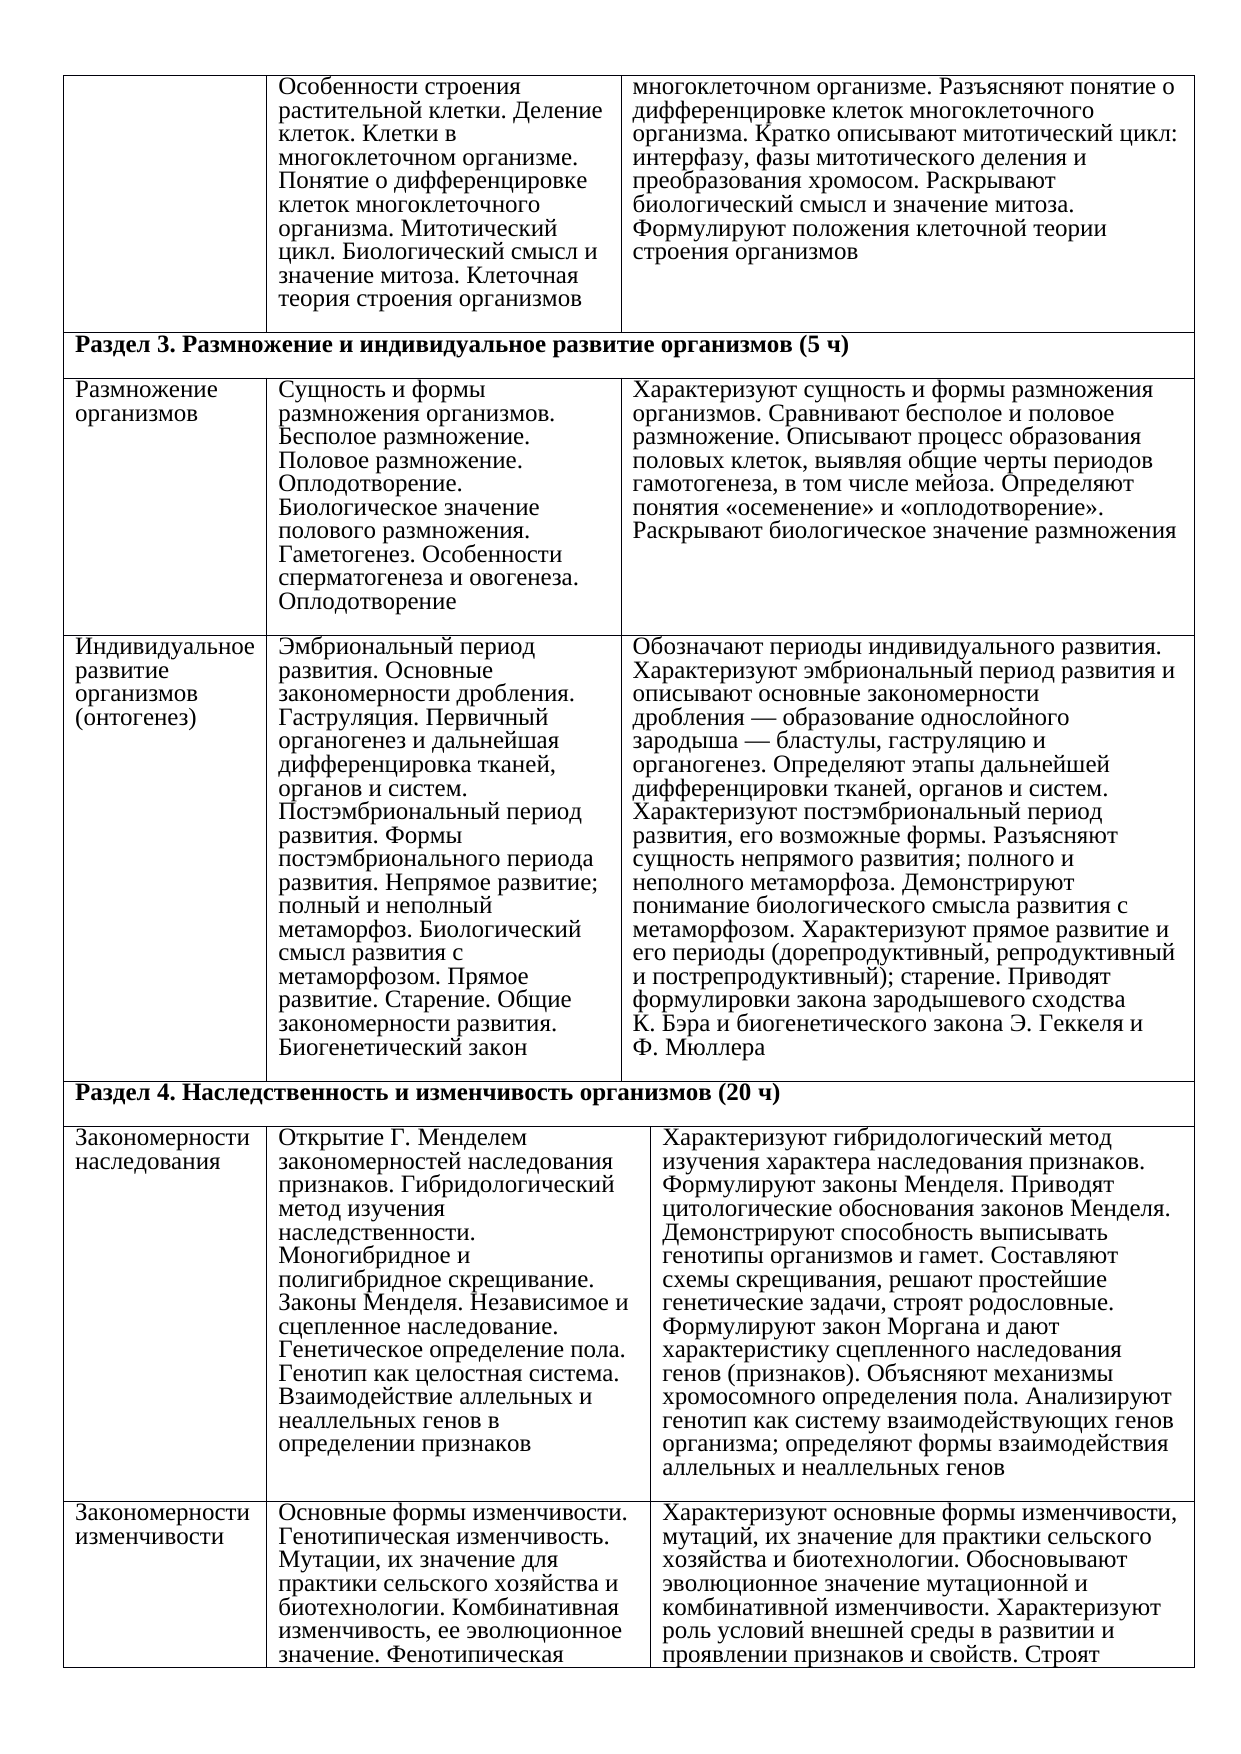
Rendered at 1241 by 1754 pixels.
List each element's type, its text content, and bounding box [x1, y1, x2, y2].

table_cell Закономерности изменчивости [64, 1502, 266, 1667]
table_cell Индивидуальное развитие организмов (онтогенез) [64, 636, 266, 1081]
table_cell Характеризуют сущность и формы размножения организмов. Сравнивают бесполое и половое размножение. Описывают процесс образования половых клеток, выявляя общие черты периодов гамотогенеза, в том числе мейоза. Определяют понятия «осеменение» и «оплодотворение». Раскрывают биологическое значение размножения [622, 379, 1194, 635]
table_cell Закономерности наследования [64, 1127, 266, 1501]
table_cell Открытие Г. Менделем закономерностей наследования признаков. Гибридологический метод изучения наследственности. Моногибридное и полигибридное скрещивание. Законы Менделя. Независимое и сцепленное наследование. Генетическое определение пола. Генотип как целостная система. Взаимодействие аллельных и неаллельных генов в определении признаков [267, 1127, 650, 1501]
table_cell многоклеточном организме. Разъясняют понятие о дифференцировке клеток многоклеточного организма. Кратко описывают митотический цикл: интерфазу, фазы митотического деления и преобразования хромосом. Раскрывают биологический смысл и значение митоза. Формулируют положения клеточной теории строения организмов [622, 76, 1194, 332]
table_cell Характеризуют гибридологический метод изучения характера наследования признаков. Формулируют законы Менделя. Приводят цитологические обоснования законов Менделя. Демонстрируют способность выписывать генотипы организмов и гамет. Составляют схемы скрещивания, решают простейшие генетические задачи, строят родословные. Формулируют закон Моргана и дают характеристику сцепленного наследования генов (признаков). Объясняют механизмы хромосомного определения пола. Анализируют генотип как систему взаимодействующих генов организма; определяют формы взаимодействия аллельных и неаллельных генов [651, 1127, 1194, 1501]
table_cell Характеризуют основные формы изменчивости, мутаций, их значение для практики сельского хозяйства и биотехнологии. Обосновывают эволюционное значение мутационной и комбинативной изменчивости. Характеризуют роль условий внешней среды в развитии и проявлении признаков и свойств. Строят [651, 1502, 1194, 1667]
table_cell Сущность и формы размножения организмов. Бесполое размножение. Половое размножение. Оплодотворение. Биологическое значение полового размножения. Гаметогенез. Особенности сперматогенеза и овогенеза. Оплодотворение [267, 379, 621, 635]
table_cell Эмбриональный период развития. Основные закономерности дробления. Гаструляция. Первичный органогенез и дальнейшая дифференцировка тканей, органов и систем. Постэмбриональный период развития. Формы постэмбрионального периода развития. Непрямое развитие; полный и неполный метаморфоз. Биологический смысл развития с метаморфозом. Прямое развитие. Старение. Общие закономерности развития. Биогенетический закон [267, 636, 621, 1081]
table_cell Раздел 4. Наследственность и изменчивость организмов (20 ч) [64, 1082, 1194, 1126]
table_cell Обозначают периоды индивидуального развития. Характеризуют эмбриональный период развития и описывают основные закономерности дробления — образование однослойного зародыша — бластулы, гаструляцию и органогенез. Определяют этапы дальнейшей дифференцировки тканей, органов и систем. Характеризуют постэмбриональный период развития, его возможные формы. Разъясняют сущность непрямого развития; полного и неполного метаморфоза. Демонстрируют понимание биологического смысла развития с метаморфозом. Характеризуют прямое развитие и его периоды (дорепродуктивный, репродуктивный и пострепродуктивный); старение. Приводят формулировки закона зародышевого сходства К. Бэра и биогенетического закона Э. Геккеля и Ф. Мюллера [622, 636, 1194, 1081]
table_cell Раздел 3. Размножение и индивидуальное развитие организмов (5 ч) [64, 333, 1194, 378]
table_cell Особенности строения растительной клетки. Деление клеток. Клетки в многоклеточном организме. Понятие о дифференцировке клеток многоклеточного организма. Митотический цикл. Биологический смысл и значение митоза. Клеточная теория строения организмов [267, 76, 621, 332]
table_cell Размножение организмов [64, 379, 266, 635]
table_cell Основные формы изменчивости. Генотипическая изменчивость. Мутации, их значение для практики сельского хозяйства и биотехнологии. Комбинативная изменчивость, ее эволюционное значение. Фенотипическая [267, 1502, 650, 1667]
table_cell [64, 76, 266, 332]
